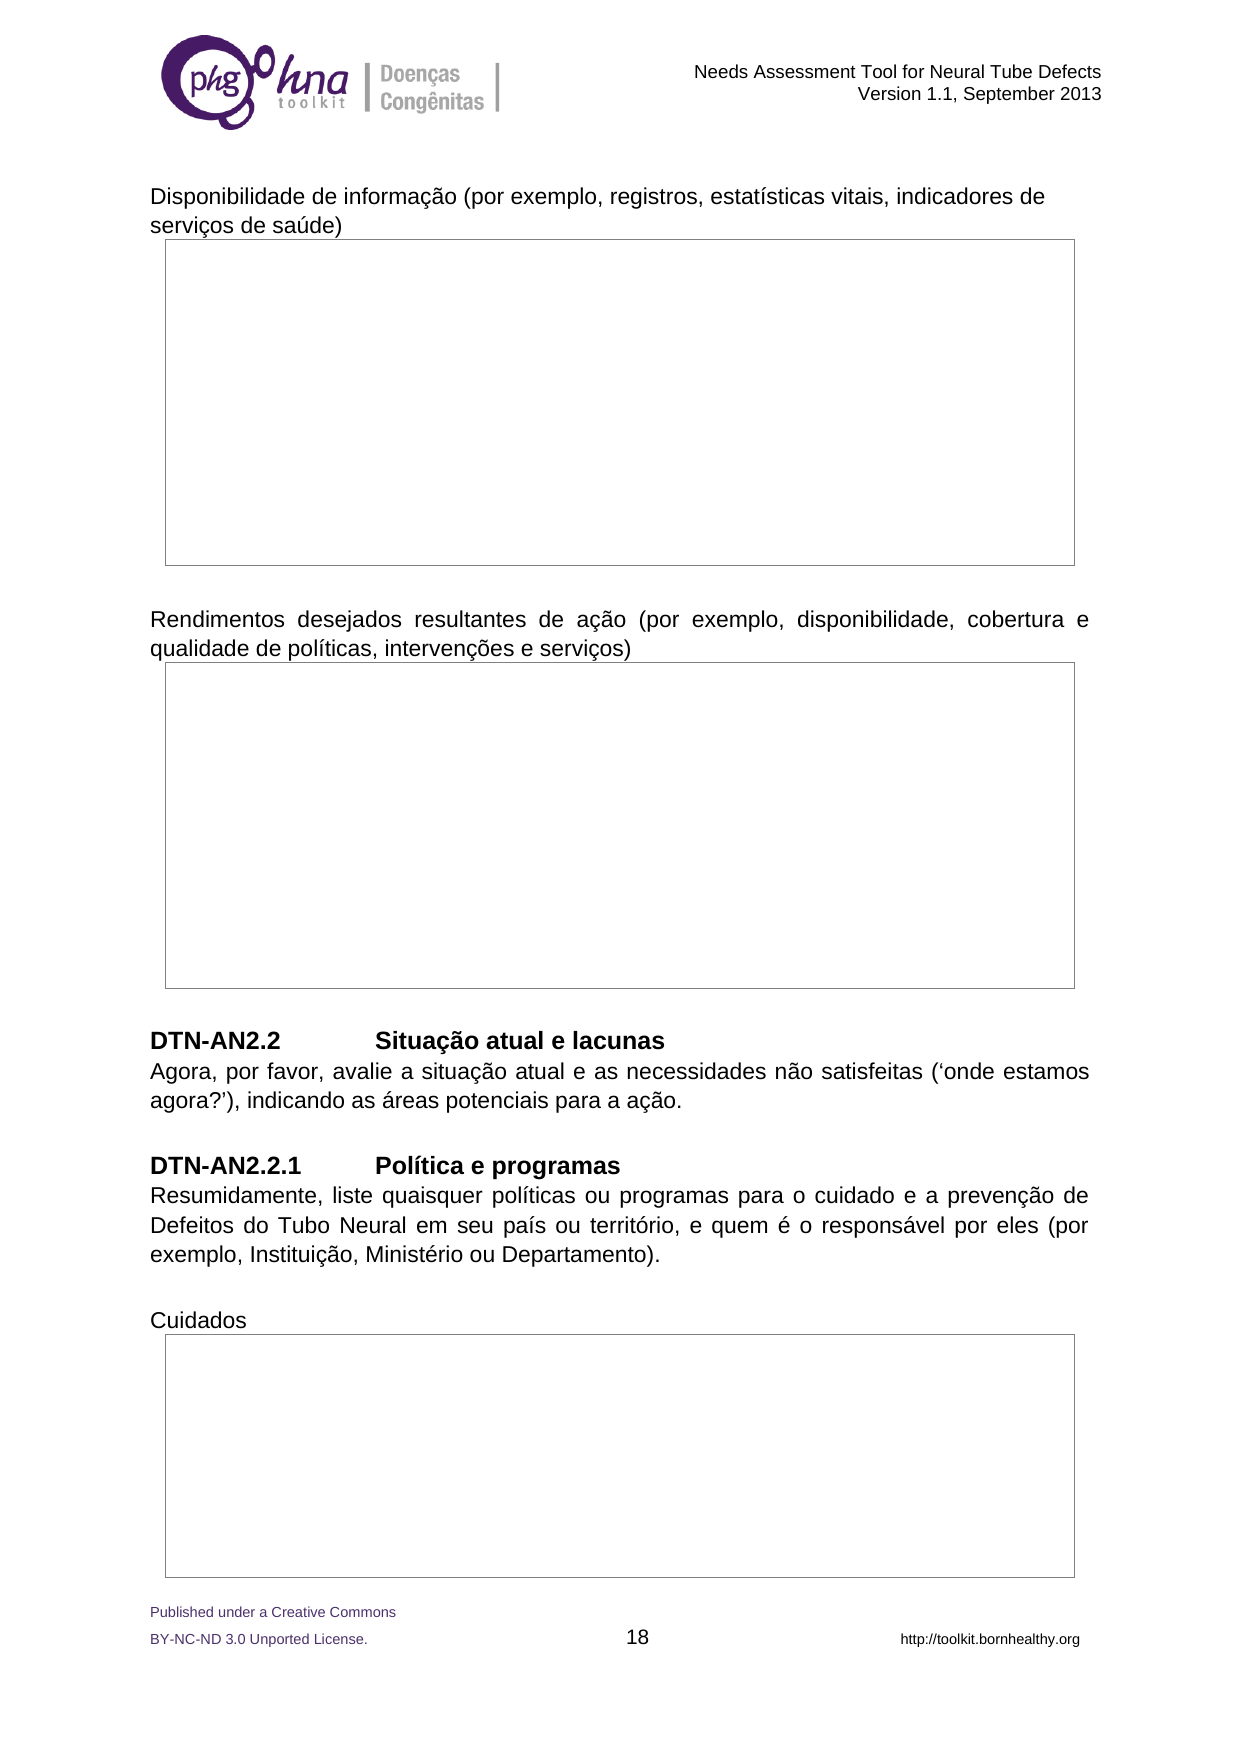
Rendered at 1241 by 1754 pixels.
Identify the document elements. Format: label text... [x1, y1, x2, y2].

subtitle DTN-AN2.2 Situação atual e lacunas [150, 1026, 1090, 1055]
subtitle Cuidados [150, 1305, 1090, 1334]
text Agora, por favor, avalie a situação atual e as necessidades não satisfeitas (‘onde estamos agora?’), indicando as áreas potenciais para a ação. [150, 1055, 1090, 1113]
subtitle Rendimentos desejados resultantes de ação (por exemplo, disponibilidade, cobertura e qualidade de políticas, intervenções e serviços) [150, 603, 1090, 662]
text Resumidamente, liste quaisquer políticas ou programas para o cuidado e a prevenção de Defeitos do Tubo Neural em seu país ou território, e quem é o responsável por eles (por exemplo, Instituição, Ministério ou Departamento). [150, 1180, 1090, 1267]
subtitle Disponibilidade de informação (por exemplo, registros, estatísticas vitais, indicadores de serviços de saúde) [150, 181, 1090, 239]
subtitle DTN-AN2.2.1 Política e programas [150, 1151, 1090, 1180]
